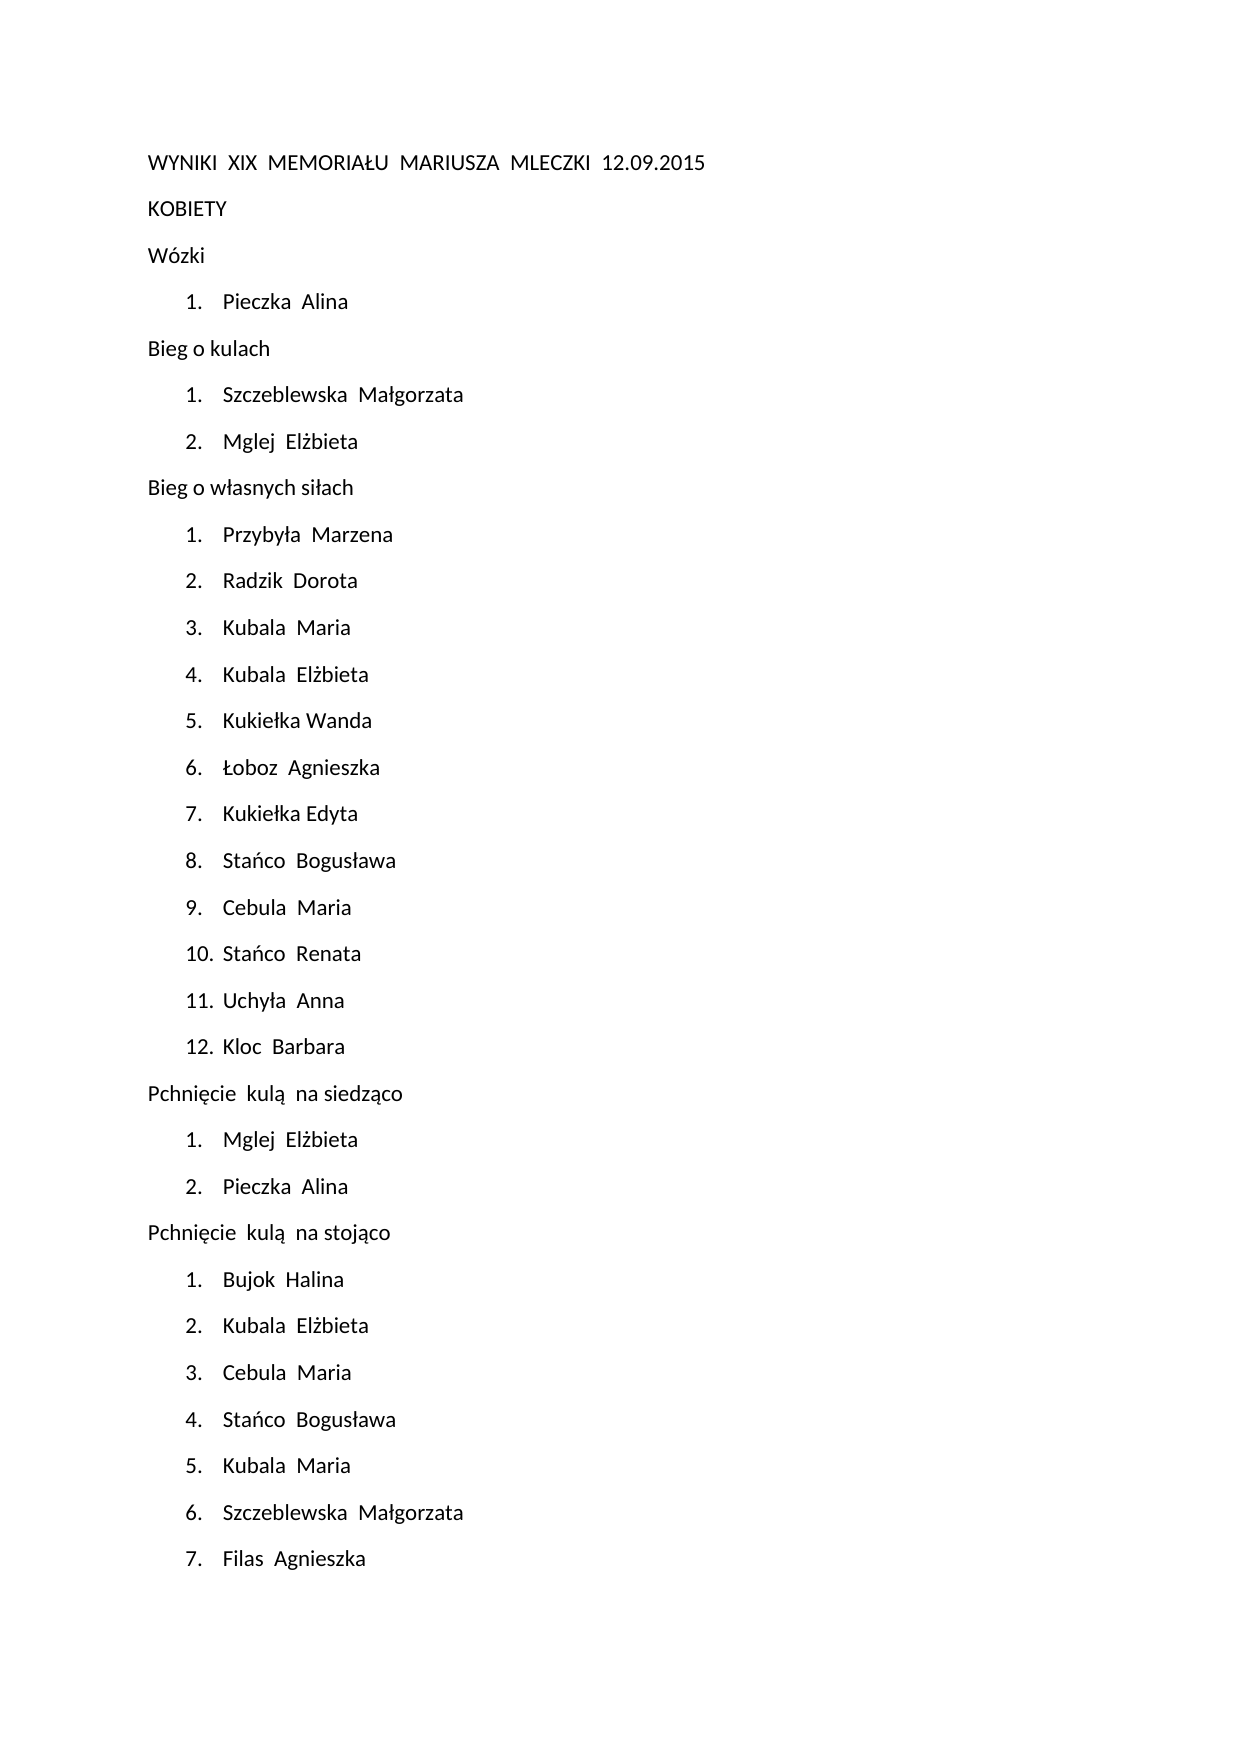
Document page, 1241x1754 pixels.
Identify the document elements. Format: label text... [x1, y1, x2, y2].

list Filas Agnieszka [185, 1544, 1093, 1572]
text Pchnięcie kulą na stojąco [148, 1218, 1093, 1247]
list Cebula Maria [185, 893, 1093, 921]
list Kukiełka Wanda [185, 706, 1093, 734]
list Uchyła Anna [185, 986, 1093, 1014]
text Bieg o kulach [148, 334, 1093, 362]
list Kubala Maria [185, 613, 1093, 641]
text Wózki [148, 241, 1093, 269]
list Bujok Halina [185, 1265, 1093, 1293]
list Stańco Bogusława [185, 846, 1093, 874]
list Kukiełka Edyta [185, 799, 1093, 827]
list Stańco Bogusława [185, 1405, 1093, 1433]
list Kubala Maria [185, 1451, 1093, 1479]
list Mglej Elżbieta [185, 427, 1093, 455]
list Kloc Barbara [185, 1032, 1093, 1060]
text Pchnięcie kulą na siedząco [148, 1079, 1093, 1107]
list Szczeblewska Małgorzata [185, 380, 1093, 408]
list Cebula Maria [185, 1358, 1093, 1386]
list Kubala Elżbieta [185, 660, 1093, 688]
list Radzik Dorota [185, 567, 1093, 595]
list Kubala Elżbieta [185, 1312, 1093, 1340]
list Łoboz Agnieszka [185, 753, 1093, 781]
list Mglej Elżbieta [185, 1125, 1093, 1153]
list Przybyła Marzena [185, 520, 1093, 548]
list Stańco Renata [185, 939, 1093, 967]
list Szczeblewska Małgorzata [185, 1498, 1093, 1526]
list Pieczka Alina [185, 1172, 1093, 1200]
list Pieczka Alina [185, 287, 1093, 315]
text Bieg o własnych siłach [148, 473, 1093, 502]
text WYNIKI XIX MEMORIAŁU MARIUSZA MLECZKI 12.09.2015 [148, 148, 1093, 176]
text KOBIETY [148, 194, 1093, 222]
